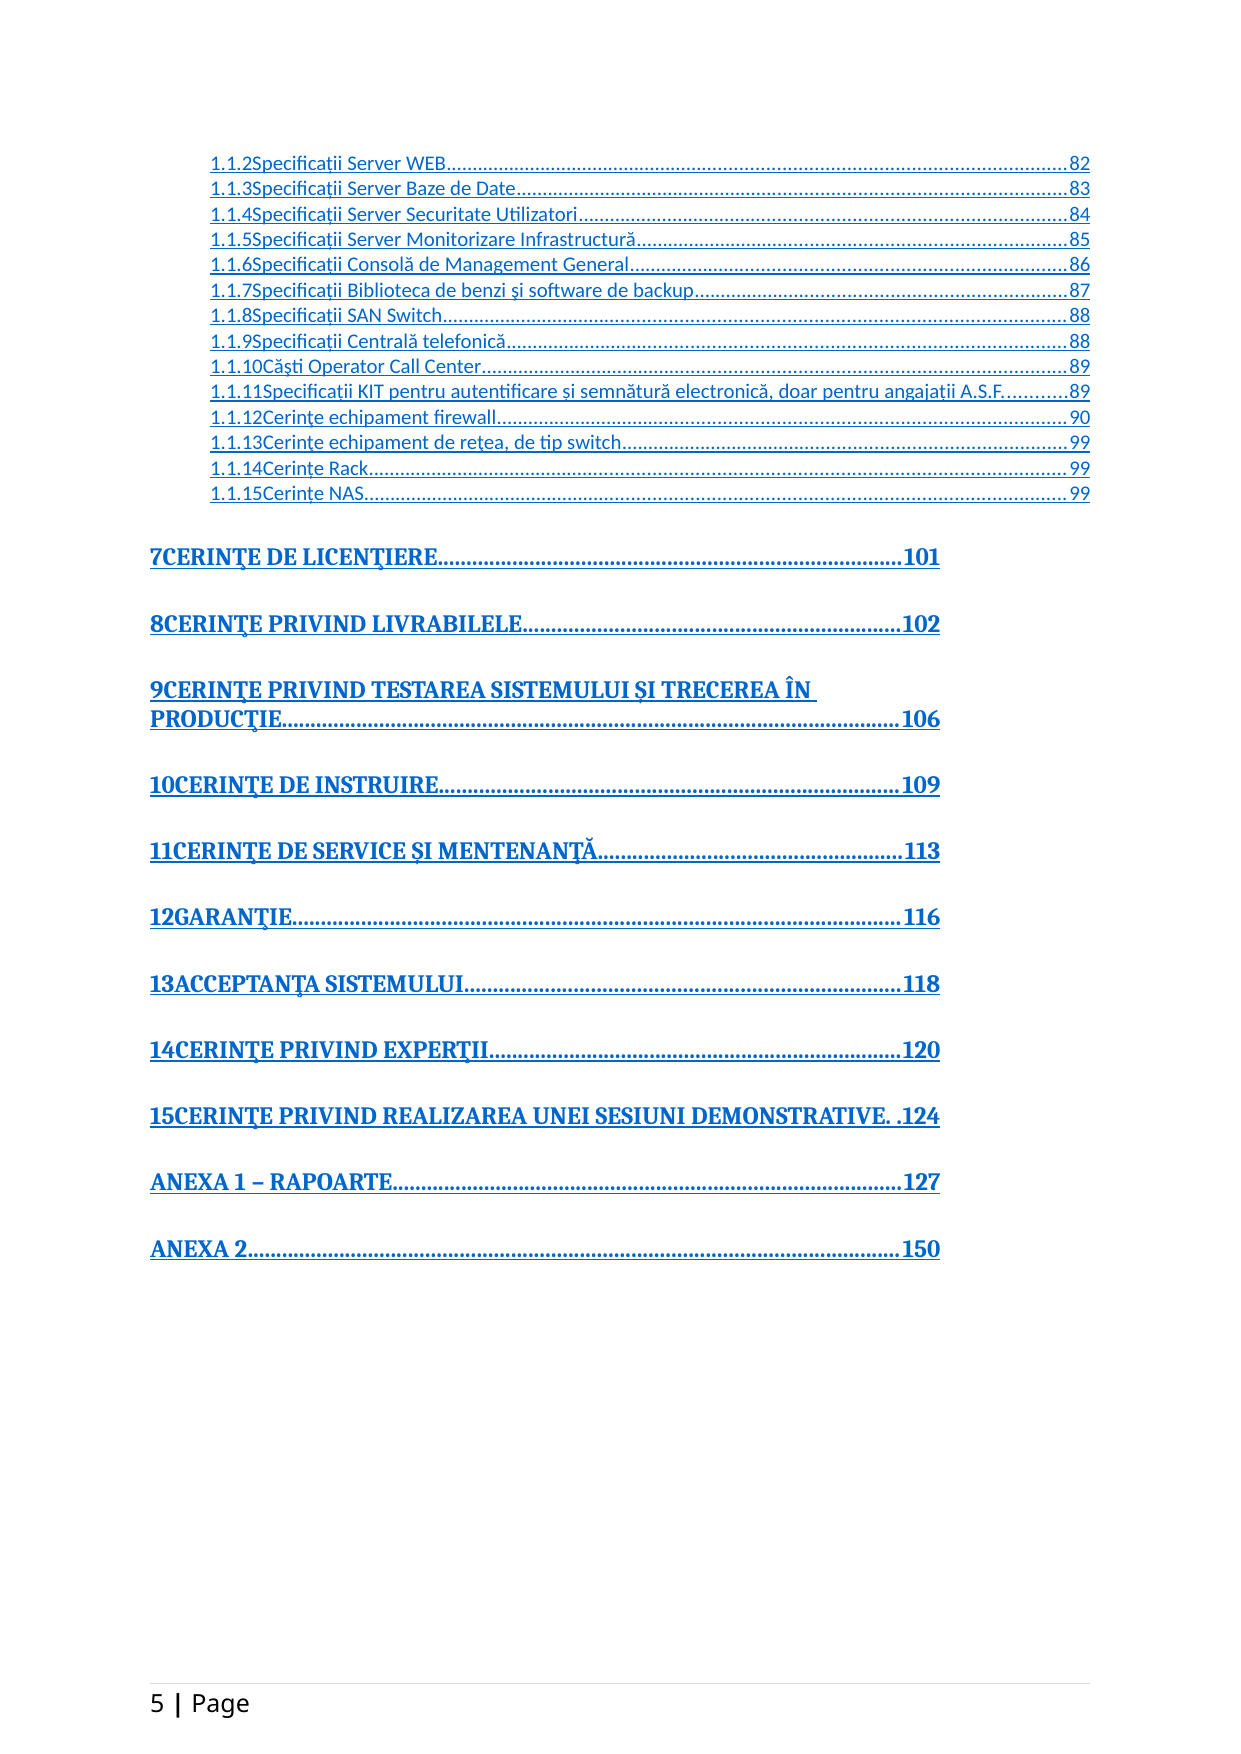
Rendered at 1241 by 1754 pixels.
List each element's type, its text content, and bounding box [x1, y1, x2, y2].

text 1.1.13Cerinţe echipament de reţea, de tip switch 99 [210, 429, 1090, 451]
text Anexa 2 150 [150, 1234, 940, 1259]
text 1.1.11Specificații KIT pentru autentificare și semnătură electronică, doar pentru angajații A.S.F. 89 [210, 379, 1090, 400]
text 1.1.2Specificații Server WEB 82 [210, 150, 1090, 172]
text 1.1.14Cerințe Rack 99 [210, 455, 1090, 477]
text 15Cerinţe privind realizarea unei sesiuni demonstrative 124 [150, 1102, 940, 1126]
text 1.1.10Căşti Operator Call Center 89 [210, 353, 1090, 375]
text 12Garanţie 116 [150, 903, 940, 928]
text 13Acceptanţa sistemului 118 [150, 969, 940, 994]
text 8Cerinţe privind livrabilele 102 [150, 609, 940, 634]
text 1.1.8Specificații SAN Switch 88 [210, 302, 1090, 324]
text 9Cerinţe privind testarea sistemului și trecerea în producţie 106 [150, 676, 940, 729]
text 1.1.6Specificații Consolă de Management General 86 [210, 252, 1090, 273]
text Anexa 1 – Rapoarte 127 [150, 1168, 940, 1193]
text 1.1.9Specificații Centrală telefonică 88 [210, 328, 1090, 350]
text 1.1.4Specificații Server Securitate Utilizatori 84 [210, 201, 1090, 223]
text 1.1.7Specificații Biblioteca de benzi şi software de backup 87 [210, 277, 1090, 299]
text 10Cerinţe de instruire 109 [150, 771, 940, 795]
text 14Cerinţe privind experţii 120 [150, 1036, 940, 1060]
text 11Cerinţe de service și mentenanţă 113 [150, 837, 940, 861]
text 1.1.15Cerințe NAS 99 [210, 480, 1090, 502]
text 1.1.5Specificații Server Monitorizare Infrastructură 85 [210, 226, 1090, 248]
text 7Cerinţe de licenţiere 101 [150, 543, 940, 568]
text 1.1.12Cerinţe echipament firewall 90 [210, 404, 1090, 426]
text 1.1.3Specificații Server Baze de Date 83 [210, 175, 1090, 197]
